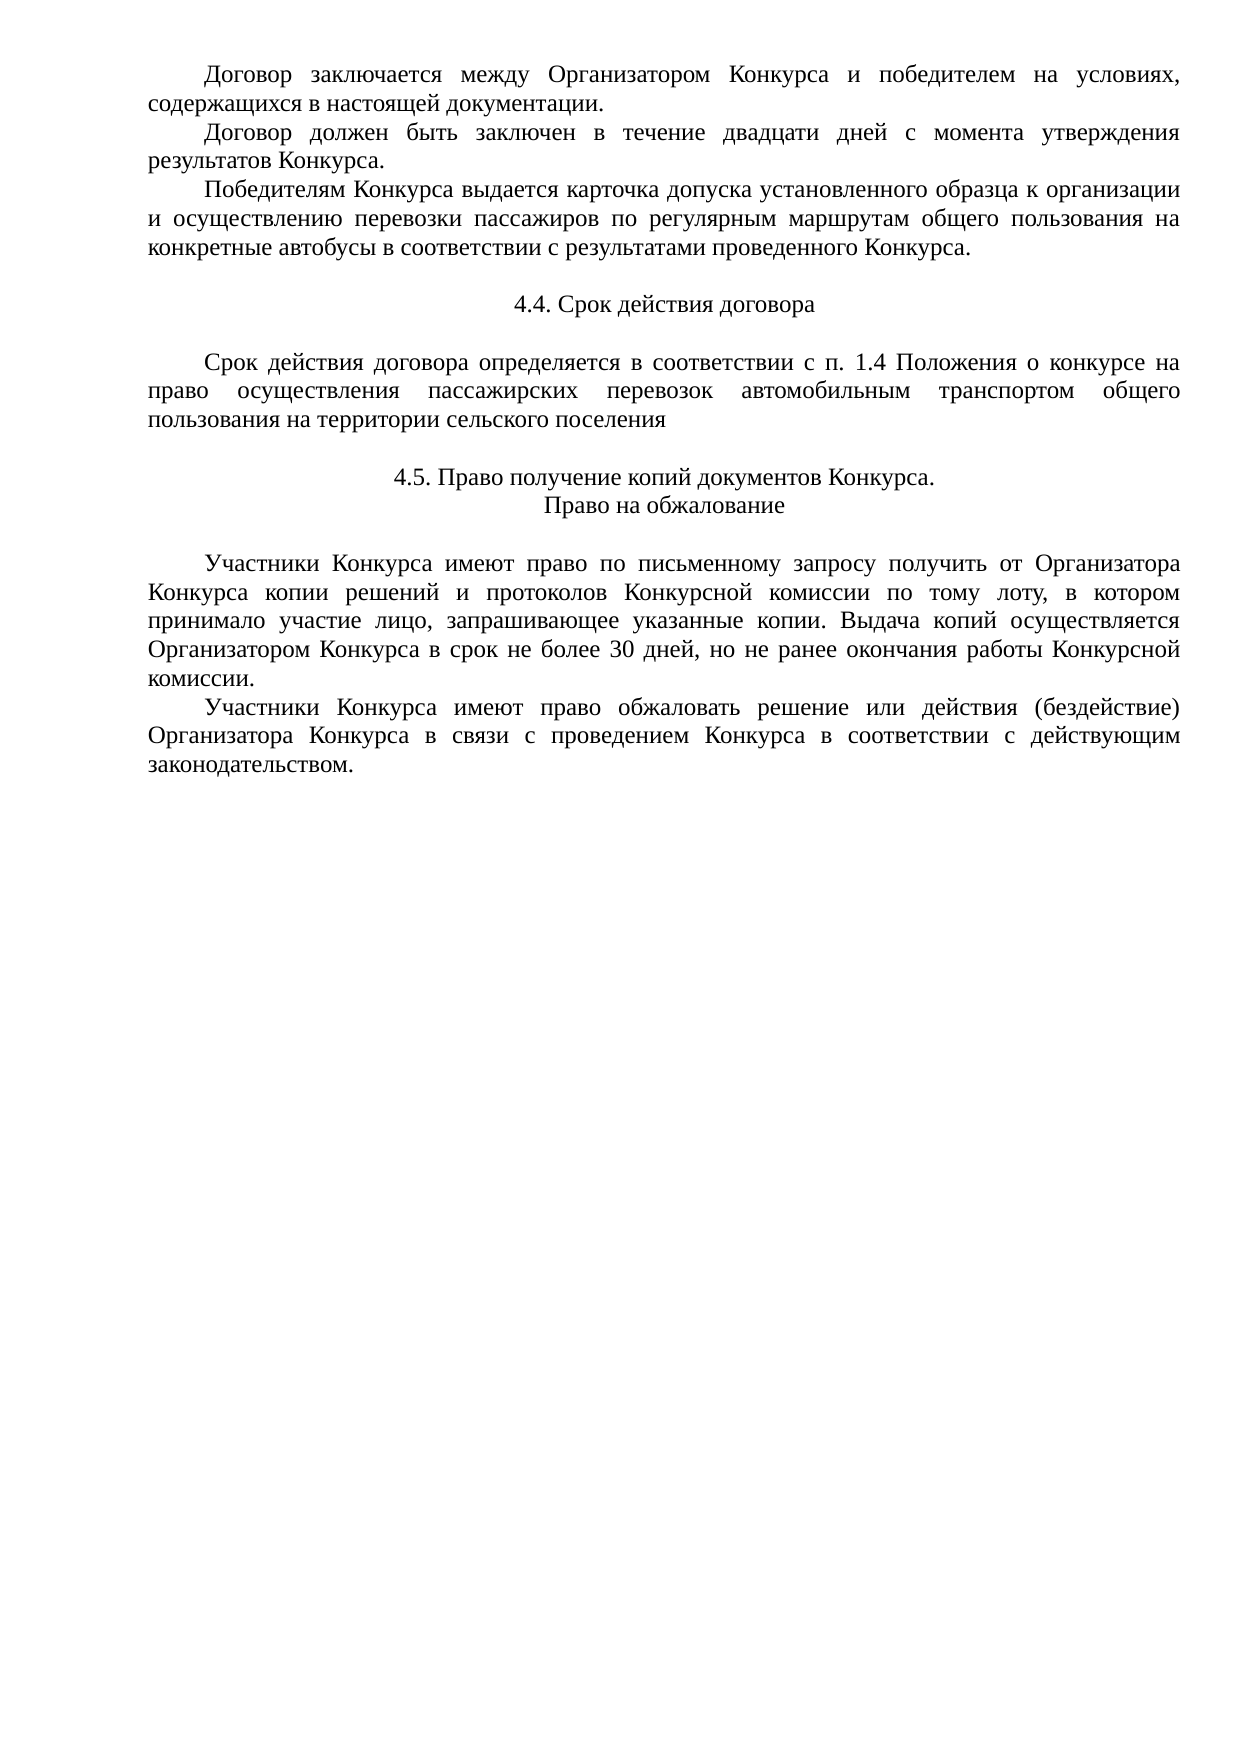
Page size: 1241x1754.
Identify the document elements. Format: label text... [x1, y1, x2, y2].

text Договор должен быть заключен в течение двадцати дней с момента утверждения результатов Конкурса. [148, 117, 1181, 174]
text Договор заключается между Организатором Конкурса и победителем на условиях, содержащихся в настоящей документации. [148, 59, 1181, 117]
text Победителям Конкурса выдается карточка допуска установленного образца к организации и осуществлению перевозки пассажиров по регулярным маршрутам общего пользования на конкретные автобусы в соответствии с результатами проведенного Конкурса. [148, 174, 1181, 260]
text Участники Конкурса имеют право по письменному запросу получить от Организатора Конкурса копии решений и протоколов Конкурсной комиссии по тому лоту, в котором принимало участие лицо, запрашивающее указанные копии. Выдача копий осуществляется Организатором Конкурса в срок не более 30 дней, но не ранее окончания работы Конкурсной комиссии. [148, 548, 1181, 692]
text Участники Конкурса имеют право обжаловать решение или действия (бездействие) Организатора Конкурса в связи с проведением Конкурса в соответствии с действующим законодательством. [148, 692, 1181, 778]
text Срок действия договора определяется в соответствии с п. 1.4 Положения о конкурсе на право осуществления пассажирских перевозок автомобильным транспортом общего пользования на территории сельского поселения [148, 347, 1181, 433]
text Право на обжалование [148, 490, 1181, 519]
text 4.4. Срок действия договора [148, 289, 1181, 318]
text 4.5. Право получение копий документов Конкурса. [148, 462, 1181, 490]
